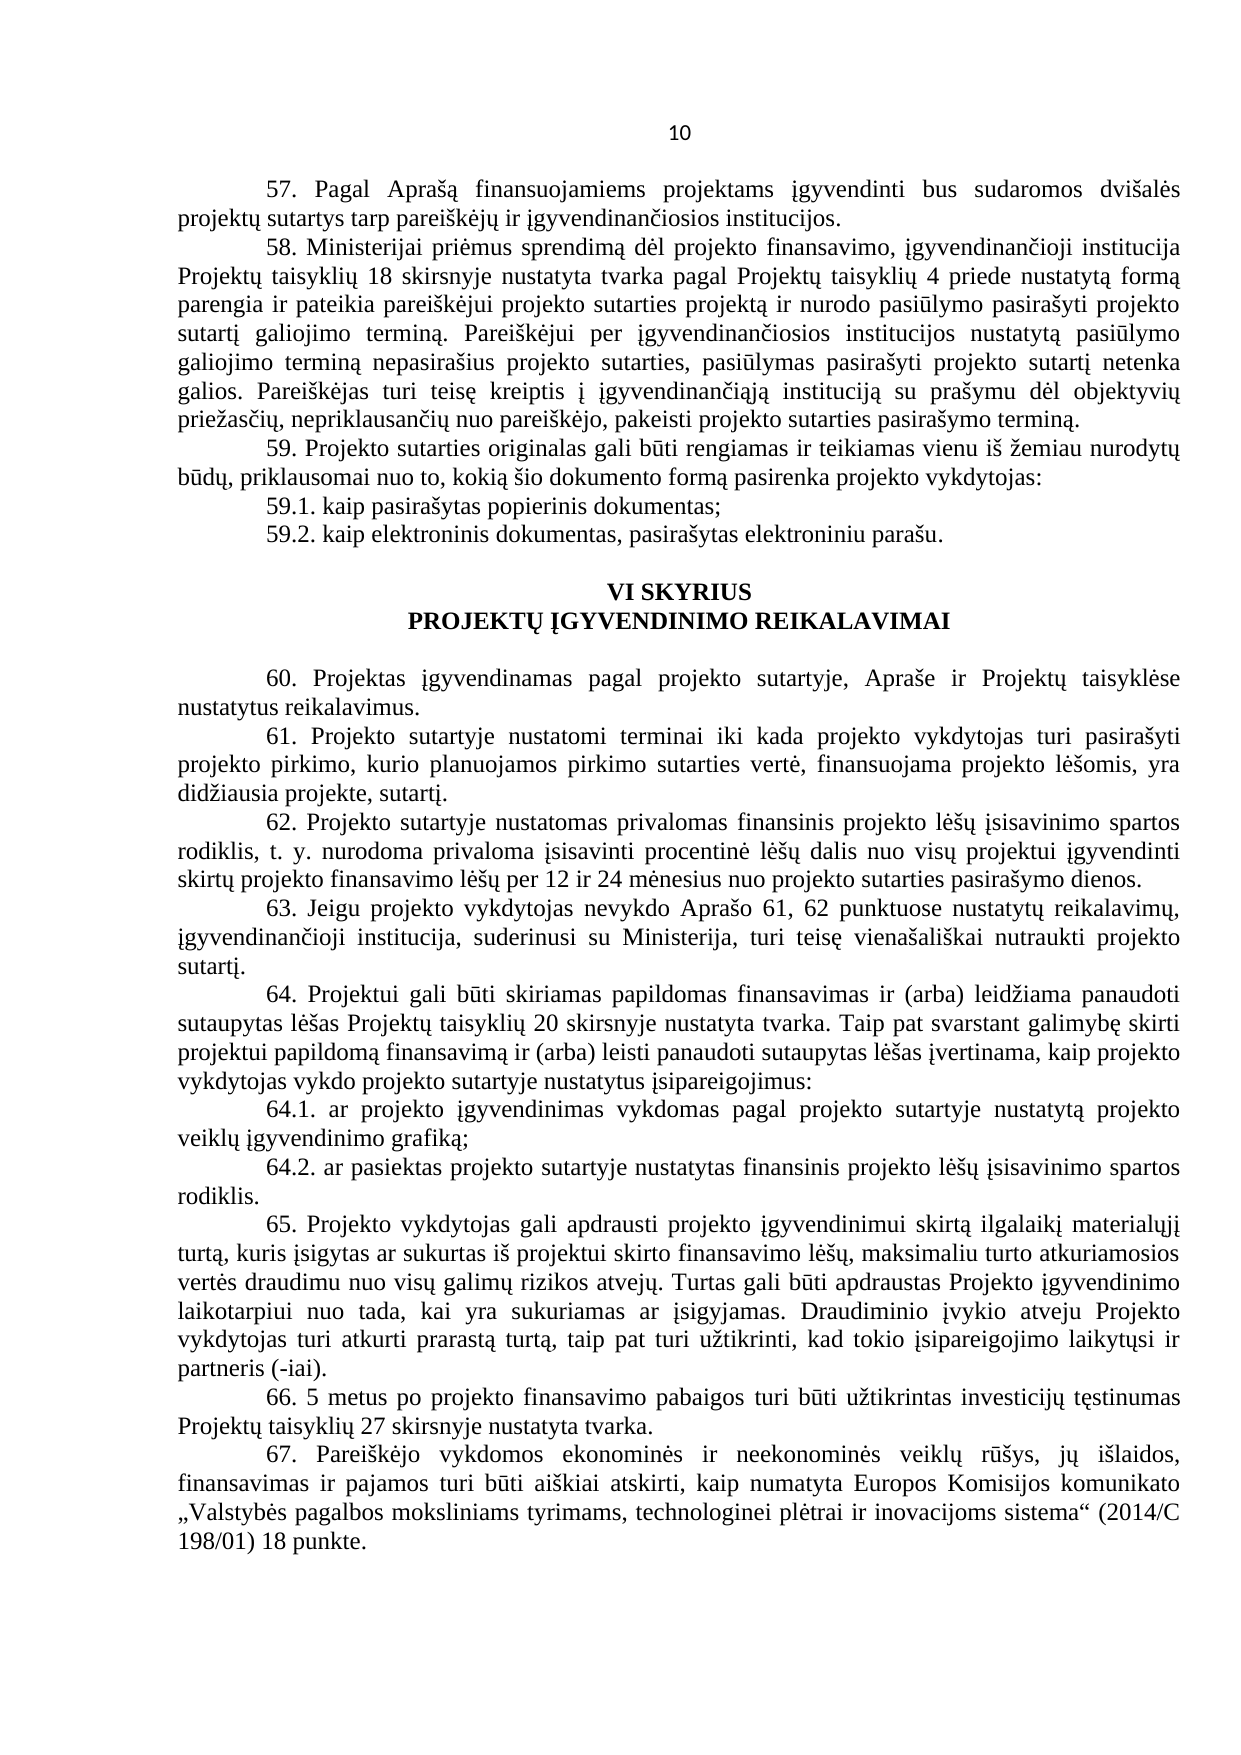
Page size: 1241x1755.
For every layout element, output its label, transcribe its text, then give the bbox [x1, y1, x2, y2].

text 64.2. ar pasiektas projekto sutartyje nustatytas finansinis projekto lėšų įsisavinimo spartos rodiklis. [177, 1152, 1181, 1209]
text 62. Projekto sutartyje nustatomas privalomas finansinis projekto lėšų įsisavinimo spartos rodiklis, t. y. nurodoma privaloma įsisavinti procentinė lėšų dalis nuo visų projektui įgyvendinti skirtų projekto finansavimo lėšų per 12 ir 24 mėnesius nuo projekto sutarties pasirašymo dienos. [177, 807, 1181, 893]
text 59.2. kaip elektroninis dokumentas, pasirašytas elektroniniu parašu. [177, 519, 1181, 548]
text 58. Ministerijai priėmus sprendimą dėl projekto finansavimo, įgyvendinančioji institucija Projektų taisyklių 18 skirsnyje nustatyta tvarka pagal Projektų taisyklių 4 priede nustatytą formą parengia ir pateikia pareiškėjui projekto sutarties projektą ir nurodo pasiūlymo pasirašyti projekto sutartį galiojimo terminą. Pareiškėjui per įgyvendinančiosios institucijos nustatytą pasiūlymo galiojimo terminą nepasirašius projekto sutarties, pasiūlymas pasirašyti projekto sutartį netenka galios. Pareiškėjas turi teisę kreiptis į įgyvendinančiąją instituciją su prašymu dėl objektyvių priežasčių, nepriklausančių nuo pareiškėjo, pakeisti projekto sutarties pasirašymo terminą. [177, 232, 1181, 433]
text 59.1. kaip pasirašytas popierinis dokumentas; [177, 491, 1181, 519]
text 64.1. ar projekto įgyvendinimas vykdomas pagal projekto sutartyje nustatytą projekto veiklų įgyvendinimo grafiką; [177, 1094, 1181, 1152]
text 60. Projektas įgyvendinamas pagal projekto sutartyje, Apraše ir Projektų taisyklėse nustatytus reikalavimus. [177, 663, 1181, 721]
text VI SKYRIUS [177, 577, 1181, 606]
text 61. Projekto sutartyje nustatomi terminai iki kada projekto vykdytojas turi pasirašyti projekto pirkimo, kurio planuojamos pirkimo sutarties vertė, finansuojama projekto lėšomis, yra didžiausia projekte, sutartį. [177, 721, 1181, 807]
text 57. Pagal Aprašą finansuojamiems projektams įgyvendinti bus sudaromos dvišalės projektų sutartys tarp pareiškėjų ir įgyvendinančiosios institucijos. [177, 174, 1181, 232]
text 67. Pareiškėjo vykdomos ekonominės ir neekonominės veiklų rūšys, jų išlaidos, finansavimas ir pajamos turi būti aiškiai atskirti, kaip numatyta Europos Komisijos komunikato „Valstybės pagalbos moksliniams tyrimams, technologinei plėtrai ir inovacijoms sistema“ (2014/C 198/01) 18 punkte. [177, 1439, 1181, 1554]
text 59. Projekto sutarties originalas gali būti rengiamas ir teikiamas vienu iš žemiau nurodytų būdų, priklausomai nuo to, kokią šio dokumento formą pasirenka projekto vykdytojas: [177, 433, 1181, 491]
text 65. Projekto vykdytojas gali apdrausti projekto įgyvendinimui skirtą ilgalaikį materialųjį turtą, kuris įsigytas ar sukurtas iš projektui skirto finansavimo lėšų, maksimaliu turto atkuriamosios vertės draudimu nuo visų galimų rizikos atvejų. Turtas gali būti apdraustas Projekto įgyvendinimo laikotarpiui nuo tada, kai yra sukuriamas ar įsigyjamas. Draudiminio įvykio atveju Projekto vykdytojas turi atkurti prarastą turtą, taip pat turi užtikrinti, kad tokio įsipareigojimo laikytųsi ir partneris (-iai). [177, 1209, 1181, 1382]
text 66. 5 metus po projekto finansavimo pabaigos turi būti užtikrintas investicijų tęstinumas Projektų taisyklių 27 skirsnyje nustatyta tvarka. [177, 1382, 1181, 1439]
text 63. Jeigu projekto vykdytojas nevykdo Aprašo 61, 62 punktuose nustatytų reikalavimų, įgyvendinančioji institucija, suderinusi su Ministerija, turi teisę vienašališkai nutraukti projekto sutartį. [177, 893, 1181, 979]
text PROJEKTŲ ĮGYVENDINIMO REIKALAVIMAI [177, 606, 1181, 634]
text 64. Projektui gali būti skiriamas papildomas finansavimas ir (arba) leidžiama panaudoti sutaupytas lėšas Projektų taisyklių 20 skirsnyje nustatyta tvarka. Taip pat svarstant galimybę skirti projektui papildomą finansavimą ir (arba) leisti panaudoti sutaupytas lėšas įvertinama, kaip projekto vykdytojas vykdo projekto sutartyje nustatytus įsipareigojimus: [177, 979, 1181, 1094]
